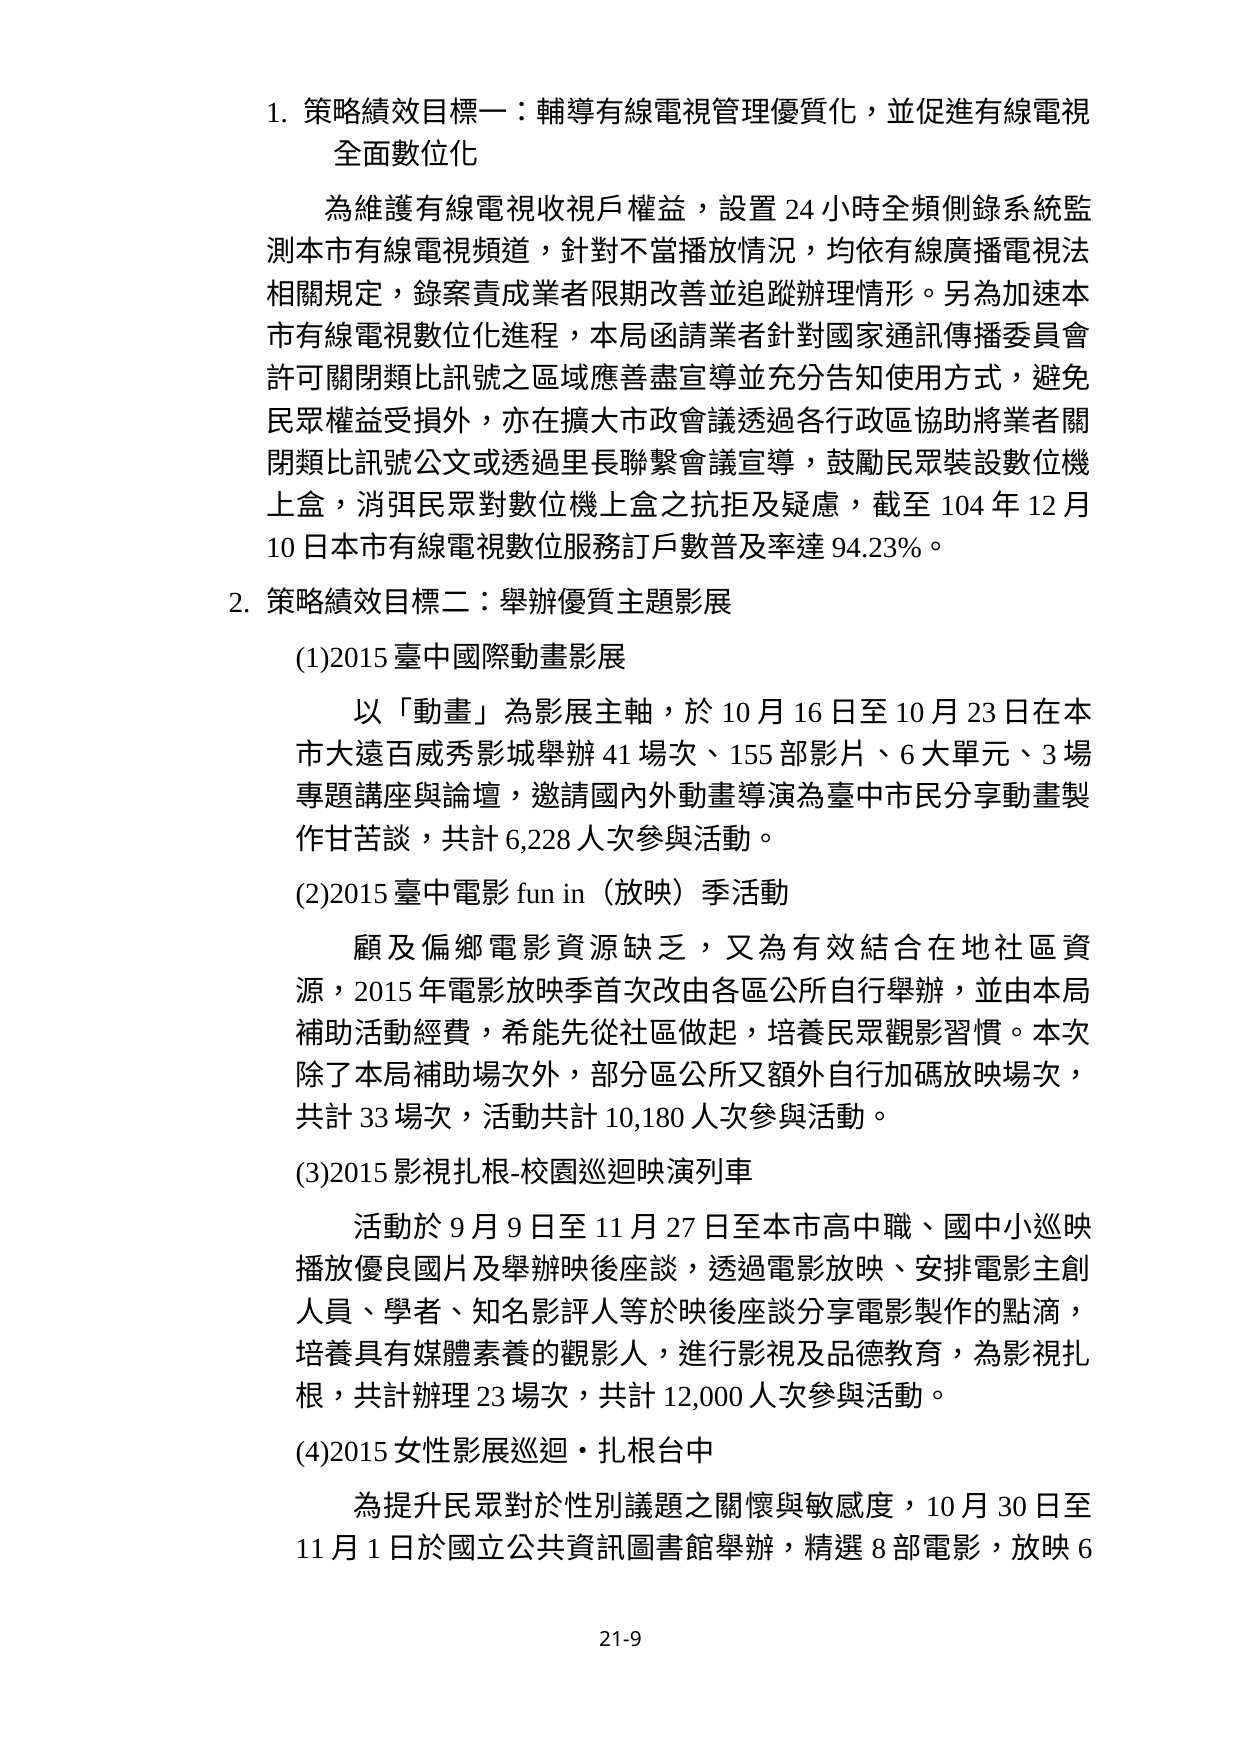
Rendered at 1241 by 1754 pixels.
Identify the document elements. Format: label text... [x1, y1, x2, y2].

text (2)2015臺中電影fun in（放映）季活動 [295, 870, 1092, 912]
list 策略績效目標一：輔導有線電視管理優質化，並促進有線電視全面數位化 [266, 89, 1092, 173]
text (3)2015影視扎根-校園巡迴映演列車 [295, 1149, 1092, 1191]
list 策略績效目標二：舉辦優質主題影展 [148, 579, 1092, 621]
text 以「動畫」為影展主軸，於10月16日至10月23日在本市大遠百威秀影城舉辦41場次、155部影片、6大單元、3場專題講座與論壇，邀請國內外動畫導演為臺中市民分享動畫製作甘苦談，共計6,228人次參與活動。 [295, 688, 1092, 858]
text 活動於9月9日至11月27日至本市高中職、國中小巡映播放優良國片及舉辦映後座談，透過電影放映、安排電影主創人員、學者、知名影評人等於映後座談分享電影製作的點滴，培養具有媒體素養的觀影人，進行影視及品德教育，為影視扎根，共計辦理23場次，共計12,000人次參與活動。 [295, 1204, 1092, 1415]
text 為維護有線電視收視戶權益，設置24小時全頻側錄系統監測本市有線電視頻道，針對不當播放情況，均依有線廣播電視法相關規定，錄案責成業者限期改善並追蹤辦理情形。另為加速本市有線電視數位化進程，本局函請業者針對國家通訊傳播委員會許可關閉類比訊號之區域應善盡宣導並充分告知使用方式，避免民眾權益受損外，亦在擴大市政會議透過各行政區協助將業者關閉類比訊號公文或透過里長聯繫會議宣導，鼓勵民眾裝設數位機上盒，消弭民眾對數位機上盒之抗拒及疑慮，截至104年12月10日本市有線電視數位服務訂戶數普及率達94.23%。 [266, 186, 1092, 566]
text (1)2015臺中國際動畫影展 [295, 634, 1092, 676]
text 顧及偏鄉電影資源缺乏，又為有效結合在地社區資源，2015年電影放映季首次改由各區公所自行舉辦，並由本局補助活動經費，希能先從社區做起，培養民眾觀影習慣。本次除了本局補助場次外，部分區公所又額外自行加碼放映場次，共計33場次，活動共計10,180人次參與活動。 [295, 925, 1092, 1136]
text 為提升民眾對於性別議題之關懷與敏感度，10月30日至11月1日於國立公共資訊圖書館舉辦，精選8部電影，放映6 [295, 1482, 1092, 1567]
text (4)2015女性影展巡迴‧扎根台中 [295, 1428, 1092, 1470]
